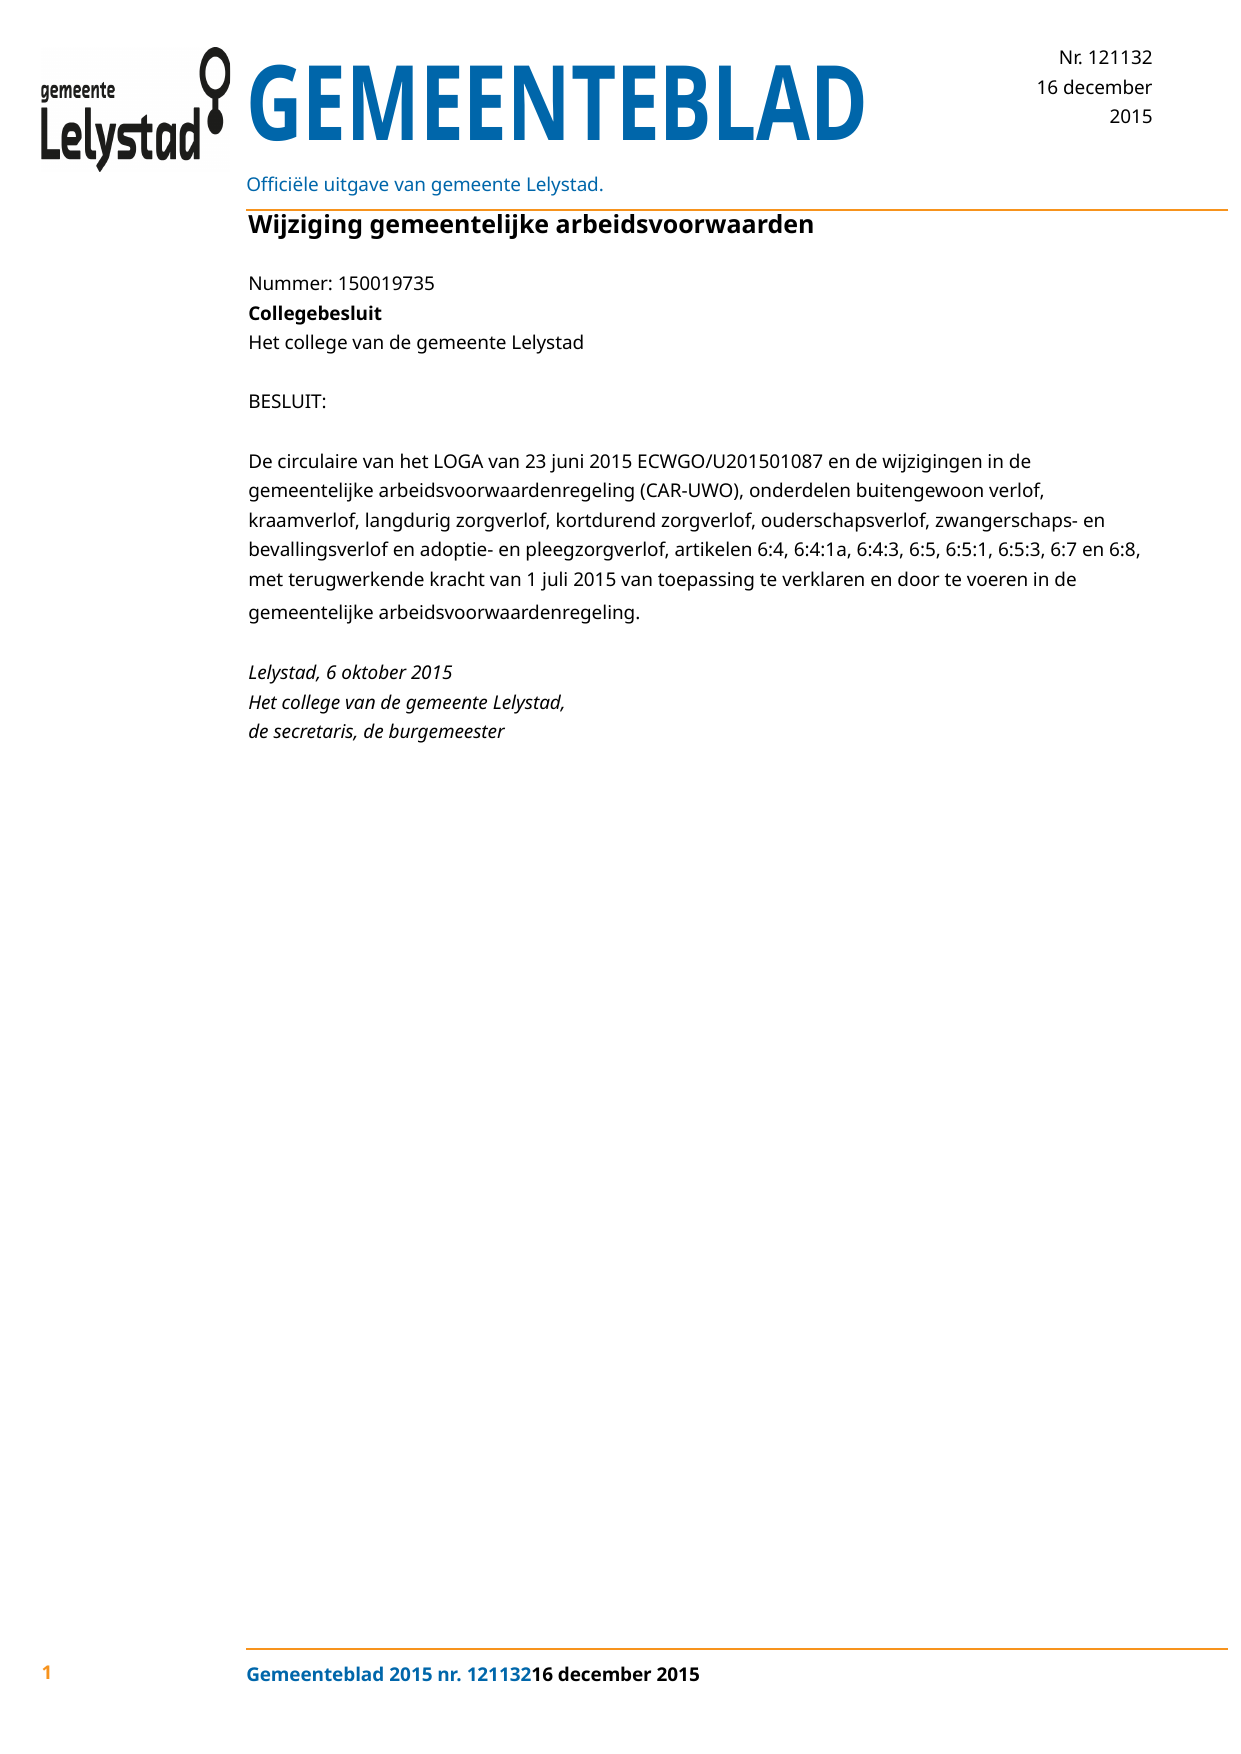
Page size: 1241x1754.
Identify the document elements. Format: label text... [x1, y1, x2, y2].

text Wijziging gemeentelijke arbeidsvoorwaarden [248, 211, 1152, 241]
text Het college van de gemeente Lelystad, [248, 689, 1152, 715]
text De circulaire van het LOGA van 23 juni 2015 ECWGO/U201501087 en de wijzigingen in de gemeentelijke arbeidsvoorwaardenregeling (CAR-UWO), onderdelen buitengewoon verlof, kraamverlof, langdurig zorgverlof, kortdurend zorgverlof, ouderschapsverlof, zwangerschaps- en bevallingsverlof en adoptie- en pleegzorgverlof, artikelen 6:4, 6:4:1a, 6:4:3, 6:5, 6:5:1, 6:5:3, 6:7 en 6:8, met terugwerkende kracht van 1 juli 2015 van toepassing te verklaren en door te voeren in de gemeentelijke arbeidsvoorwaardenregeling. [248, 448, 1152, 625]
text de secretaris, de burgemeester [248, 718, 1152, 744]
picture [41, 47, 231, 172]
text BESLUIT: [248, 389, 1152, 414]
text Lelystad, 6 oktober 2015 [248, 659, 1152, 685]
text Het college van de gemeente Lelystad [248, 329, 1152, 355]
text Collegebesluit [248, 300, 1152, 326]
text Nummer: 150019735 [248, 270, 1152, 296]
